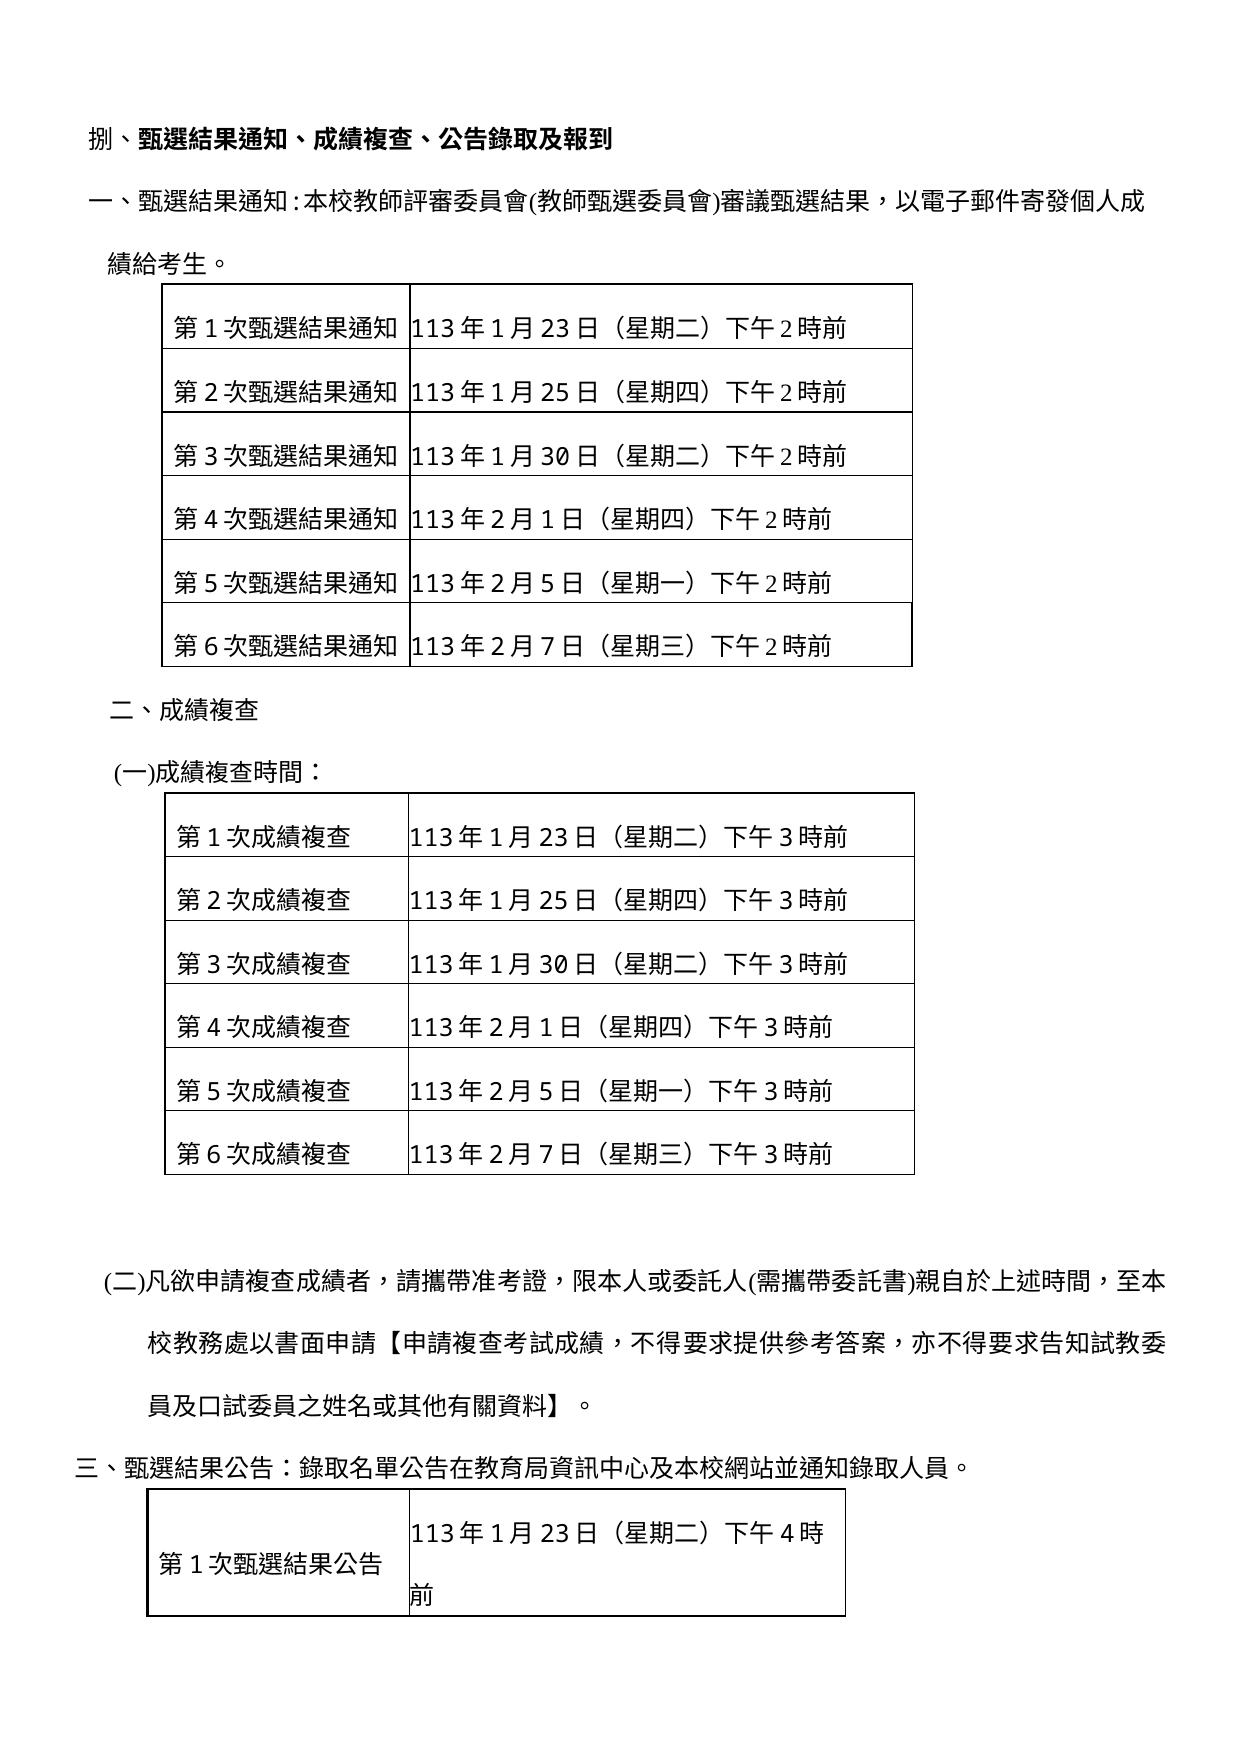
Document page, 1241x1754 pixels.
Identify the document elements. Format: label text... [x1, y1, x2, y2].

text 一、甄選結果通知:本校教師評審委員會(教師甄選委員會)審議甄選結果，以電子郵件寄發個人成 [89, 158, 1167, 221]
table_cell 第3次甄選結果通知 [163, 413, 409, 475]
table_cell 第4次成績複查 [166, 984, 408, 1047]
table_header 第1次成績複查 [166, 794, 408, 856]
table_cell 第2次甄選結果通知 [163, 349, 409, 411]
table_cell 113年1月30日（星期二）下午2時前 [411, 413, 912, 475]
text 捌、甄選結果通知、成績複查、公告錄取及報到 [89, 96, 1167, 158]
table_cell 第4次甄選結果通知 [163, 476, 409, 538]
table_header 第1次甄選結果公告 [149, 1490, 409, 1614]
text (二)凡欲申請複查成績者，請攜帶准考證，限本人或委託人(需攜帶委託書)親自於上述時間，至本校教務處以書面申請【申請複查考試成績，不得要求提供參考答案，亦不得要求告知試教委員及口試委員之姓名或其他有關資料】。 [103, 1237, 1167, 1425]
table_cell 113年1月25日（星期四）下午2時前 [411, 349, 912, 411]
table_cell 113年2月7日（星期三）下午2時前 [411, 603, 911, 666]
table_cell 113年2月5日（星期一）下午3時前 [409, 1048, 914, 1110]
table_cell 第5次成績複查 [166, 1048, 408, 1110]
table_cell 第6次甄選結果通知 [163, 603, 409, 666]
table_header 113年1月23日（星期二）下午3時前 [409, 794, 914, 856]
table_cell 113年2月1日（星期四）下午3時前 [409, 984, 914, 1047]
table_cell 113年2月5日（星期一）下午2時前 [411, 540, 912, 602]
table_header 113年1月23日（星期二）下午2時前 [411, 285, 912, 348]
table_cell 第3次成績複查 [166, 921, 408, 983]
table_cell 第6次成績複查 [166, 1111, 408, 1174]
table_cell 第5次甄選結果通知 [163, 540, 409, 602]
table_header 113年1月23日（星期二）下午4時前 [410, 1490, 845, 1614]
table_cell 第2次成績複查 [166, 857, 408, 920]
text 二、成績複查 [109, 667, 1167, 729]
table_cell 113年1月25日（星期四）下午3時前 [409, 857, 914, 920]
table_header 第1次甄選結果通知 [163, 285, 409, 348]
text 三、甄選結果公告：錄取名單公告在教育局資訊中心及本校網站並通知錄取人員。 [74, 1425, 1167, 1487]
table_cell 113年1月30日（星期二）下午3時前 [409, 921, 914, 983]
table_cell 113年2月1日（星期四）下午2時前 [411, 476, 912, 538]
table_cell 113年2月7日（星期三）下午3時前 [409, 1111, 914, 1174]
text (一)成績複查時間： [89, 729, 1167, 792]
text 績給考生。 [89, 221, 1167, 283]
